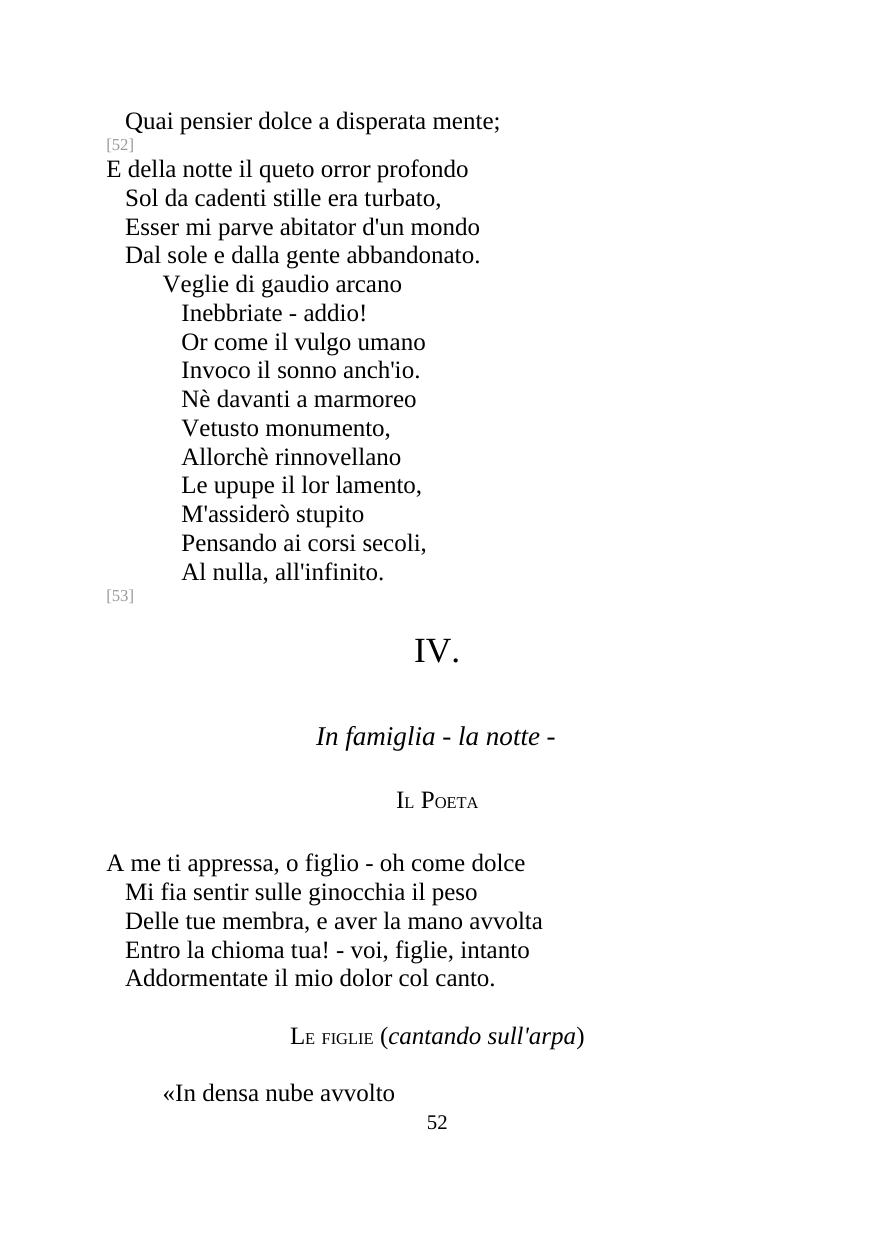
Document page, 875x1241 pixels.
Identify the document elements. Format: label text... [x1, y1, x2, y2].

text Invoco il sonno anch'io. [181, 355, 768, 384]
text Esser mi parve abitator d'un mondo [125, 212, 768, 240]
text Dal sole e dalla gente abbandonato. [125, 240, 768, 269]
text E della notte il queto orror profondo [106, 154, 768, 183]
text Sol da cadenti stille era turbato, [125, 183, 768, 212]
text Al nulla, all'infinito. [181, 557, 768, 585]
text Vetusto monumento, [181, 413, 768, 442]
text In famiglia - la notte - [106, 720, 768, 752]
text Le figlie (cantando sull'arpa) [106, 1021, 768, 1050]
text [53] [134, 585, 768, 604]
text Delle tue membra, e aver la mano avvolta [125, 906, 768, 935]
text Veglie di gaudio arcano [162, 269, 768, 298]
text Pensando ai corsi secoli, [181, 528, 768, 557]
text Allorchè rinnovellano [181, 442, 768, 470]
text Addormentate il mio dolor col canto. [125, 963, 768, 992]
text Or come il vulgo umano [181, 327, 768, 355]
text Entro la chioma tua! - voi, figlie, intanto [125, 935, 768, 963]
text Mi fia sentir sulle ginocchia il peso [125, 877, 768, 906]
text Le upupe il lor lamento, [181, 470, 768, 499]
text Nè davanti a marmoreo [181, 384, 768, 413]
text Inebbriate - addio! [181, 298, 768, 327]
text [52] [134, 135, 768, 154]
text M'assiderò stupito [181, 499, 768, 528]
text A me ti appressa, o figlio - oh come dolce [106, 848, 768, 877]
text «In densa nube avvolto [162, 1078, 768, 1107]
text Il Poeta [106, 786, 768, 814]
text Quai pensier dolce a disperata mente; [125, 106, 768, 135]
subtitle IV. [106, 629, 768, 670]
